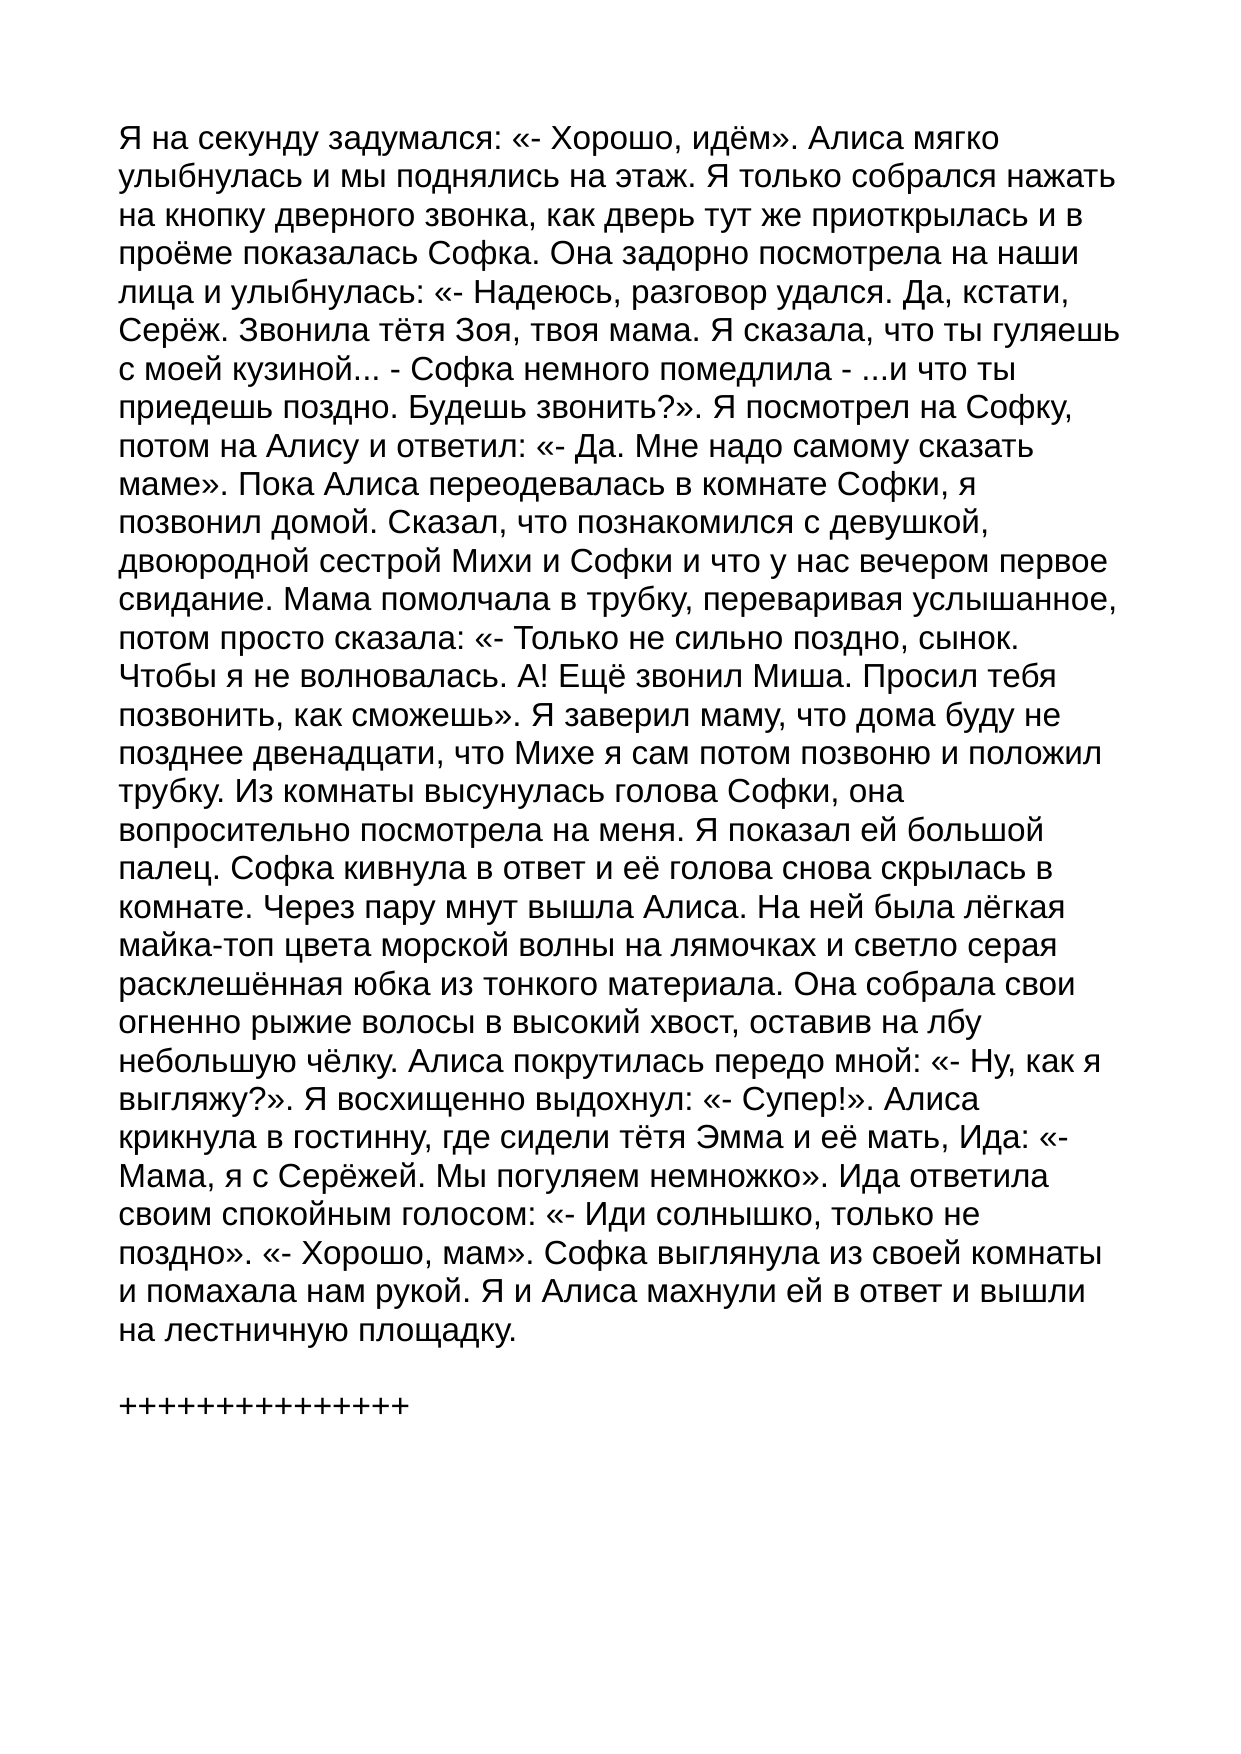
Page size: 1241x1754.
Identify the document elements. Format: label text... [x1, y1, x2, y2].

text Я на секунду задумался: «- Хорошо, идём». Алиса мягко улыбнулась и мы поднялись на этаж. Я только собрался нажать на кнопку дверного звонка, как дверь тут же приоткрылась и в проёме показалась Софка. Она задорно посмотрела на наши лица и улыбнулась: «- Надеюсь, разговор удался. Да, кстати, Серёж. Звонила тётя Зоя, твоя мама. Я сказала, что ты гуляешь с моей кузиной... - Софка немного помедлила - ...и что ты приедешь поздно. Будешь звонить?». Я посмотрел на Софку, потом на Алису и ответил: «- Да. Мне надо самому сказать маме». Пока Алиса переодевалась в комнате Софки, я позвонил домой. Сказал, что познакомился с девушкой, двоюродной сестрой Михи и Софки и что у нас вечером первое свидание. Мама помолчала в трубку, переваривая услышанное, потом просто сказала: «- Только не сильно поздно, сынок. Чтобы я не волновалась. А! Ещё звонил Миша. Просил тебя позвонить, как сможешь». Я заверил маму, что дома буду не позднее двенадцати, что Михе я сам потом позвоню и положил трубку. Из комнаты высунулась голова Софки, она вопросительно посмотрела на меня. Я показал ей большой палец. Софка кивнула в ответ и её голова снова скрылась в комнате. Через пару мнут вышла Алиса. На ней была лёгкая майка-топ цвета морской волны на лямочках и светло серая расклешённая юбка из тонкого материала. Она собрала свои огненно рыжие волосы в высокий хвост, оставив на лбу небольшую чёлку. Алиса покрутилась передо мной: «- Ну, как я выгляжу?». Я восхищенно выдохнул: «- Супер!». Алиса крикнула в гостинну, где сидели тётя Эмма и её мать, Ида: «- Мама, я с Серёжей. Мы погуляем немножко». Ида ответила своим спокойным голосом: «- Иди солнышко, только не поздно». «- Хорошо, мам». Софка выглянула из своей комнаты и помахала нам рукой. Я и Алиса махнули ей в ответ и вышли на лестничную площадку. [118, 118, 1122, 1348]
text +++++++++++++++ [118, 1387, 1122, 1425]
